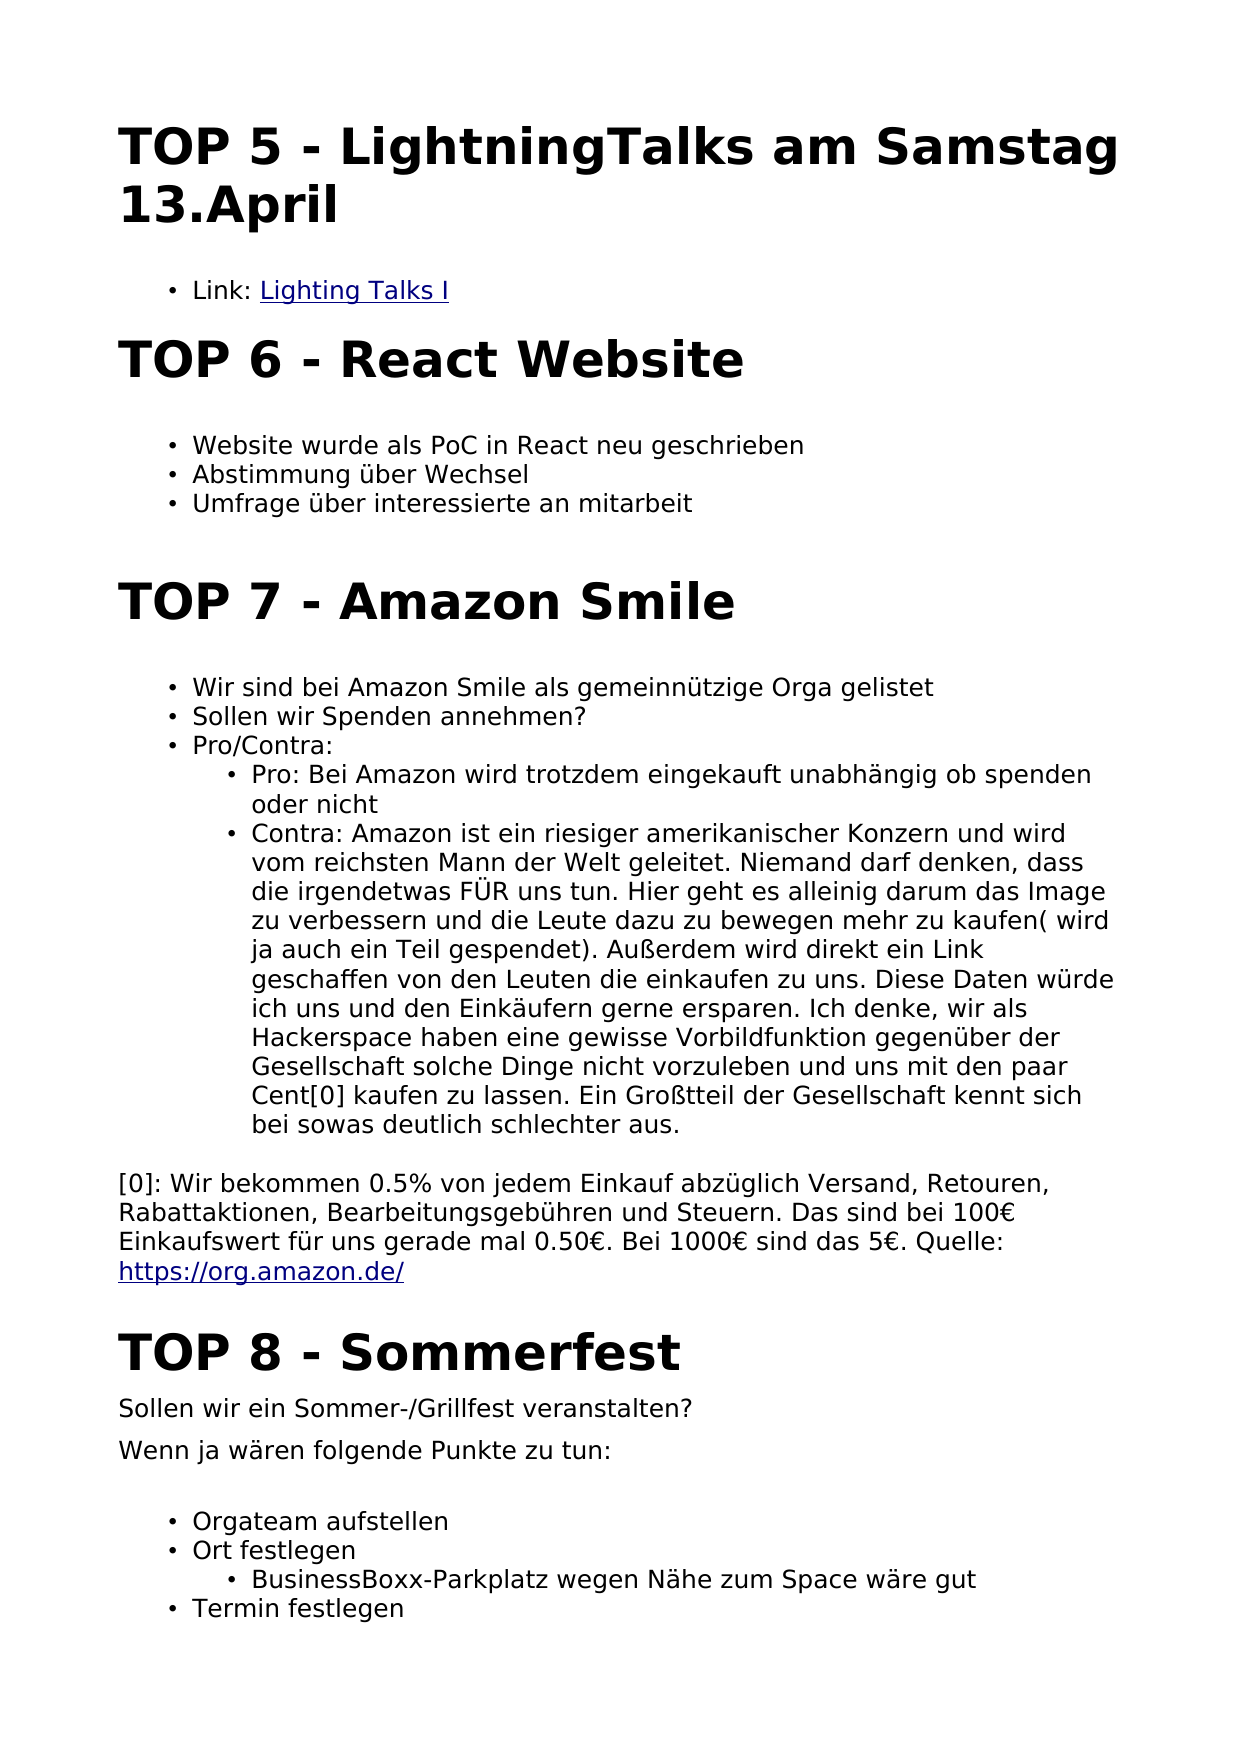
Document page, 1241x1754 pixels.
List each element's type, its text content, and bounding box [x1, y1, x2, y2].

list Website wurde als PoC in React neu geschrieben [177, 431, 1122, 460]
list Contra: Amazon ist ein riesiger amerikanischer Konzern und wird vom reichsten Mann der Welt geleitet. Niemand darf denken, dass die irgendetwas FÜR uns tun. Hier geht es alleinig darum das Image zu verbessern und die Leute dazu zu bewegen mehr zu kaufen( wird ja auch ein Teil gespendet). Außerdem wird direkt ein Link geschaffen von den Leuten die einkaufen zu uns. Diese Daten würde ich uns und den Einkäufern gerne ersparen. Ich denke, wir als Hackerspace haben eine gewisse Vorbildfunktion gegenüber der Gesellschaft solche Dinge nicht vorzuleben und uns mit den paar Cent[0] kaufen zu lassen. Ein Großtteil der Gesellschaft kennt sich bei sowas deutlich schlechter aus. [236, 819, 1122, 1140]
subtitle TOP 5 - LightningTalks am Samstag 13.April [118, 118, 1122, 234]
list BusinessBoxx-Parkplatz wegen Nähe zum Space wäre gut [236, 1565, 1122, 1594]
list Termin festlegen [177, 1594, 1122, 1624]
list Pro: Bei Amazon wird trotzdem eingekauft unabhängig ob spenden oder nicht [236, 761, 1122, 819]
text Sollen wir ein Sommer-/Grillfest veranstalten? [118, 1394, 1122, 1423]
text Wenn ja wären folgende Punkte zu tun: [118, 1436, 1122, 1465]
list Umfrage über interessierte an mitarbeit [177, 489, 1122, 518]
text [0]: Wir bekommen 0.5% von jedem Einkauf abzüglich Versand, Retouren, Rabattaktionen, Bearbeitungsgebühren und Steuern. Das sind bei 100€ Einkaufswert für uns gerade mal 0.50€. Bei 1000€ sind das 5€. Quelle: https://org.amazon.de/ [118, 1169, 1122, 1286]
subtitle TOP 6 - React Website [118, 331, 1122, 389]
list Abstimmung über Wechsel [177, 460, 1122, 489]
list Sollen wir Spenden annehmen? [177, 702, 1122, 731]
list Link: Lighting Talks I [177, 277, 1122, 306]
subtitle TOP 7 - Amazon Smile [118, 573, 1122, 631]
list Pro/Contra: [177, 731, 1122, 761]
list Orgateam aufstellen [177, 1507, 1122, 1536]
list Wir sind bei Amazon Smile als gemeinnützige Orga gelistet [177, 673, 1122, 702]
subtitle TOP 8 - Sommerfest [118, 1323, 1122, 1382]
list Ort festlegen [177, 1536, 1122, 1565]
